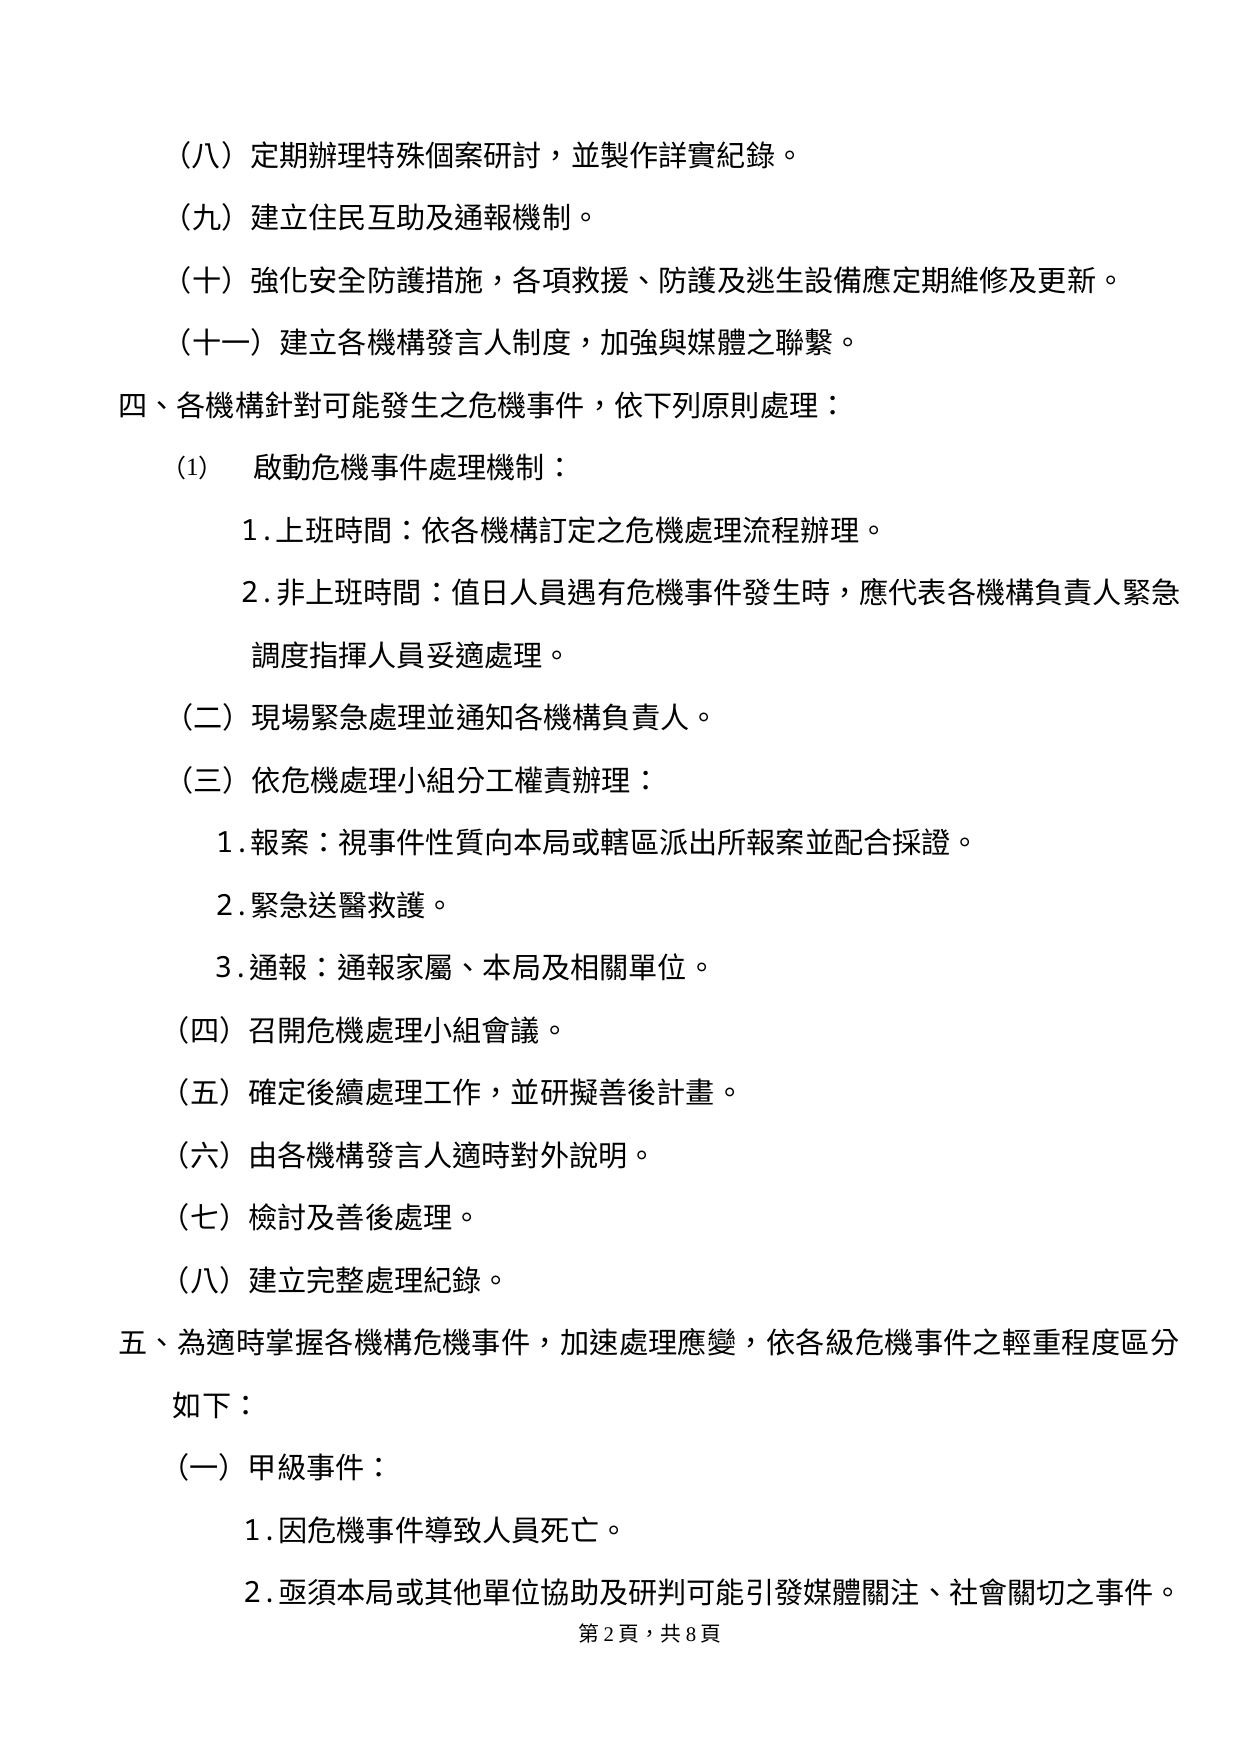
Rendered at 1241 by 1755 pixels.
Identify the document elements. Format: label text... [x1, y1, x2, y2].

text 四、各機構針對可能發生之危機事件，依下列原則處理： [118, 362, 1181, 424]
text 2.緊急送醫救護。 [180, 862, 1181, 924]
text 1.報案：視事件性質向本局或轄區派出所報案並配合採證。 [181, 799, 1181, 862]
text 3.通報：通報家屬、本局及相關單位。 [214, 924, 1181, 987]
text （三）依危機處理小組分工權責辦理： [164, 737, 1181, 799]
text （二）現場緊急處理並通知各機構負責人。 [164, 674, 1181, 737]
text （五）確定後續處理工作，並研擬善後計畫。 [161, 1049, 1181, 1112]
list 啟動危機事件處理機制： [161, 424, 1181, 487]
text （十一）建立各機構發言人制度，加強與媒體之聯繫。 [163, 299, 1181, 362]
text 1.上班時間：依各機構訂定之危機處理流程辦理。 [118, 487, 1181, 549]
text （七）檢討及善後處理。 [161, 1174, 1181, 1237]
text 2.非上班時間：值日人員遇有危機事件發生時，應代表各機構負責人緊急調度指揮人員妥適處理。 [118, 549, 1181, 674]
text （八）定期辦理特殊個案研討，並製作詳實紀錄。 [162, 112, 1181, 174]
text （九）建立住民互助及通報機制。 [163, 174, 1181, 237]
text （六）由各機構發言人適時對外說明。 [161, 1112, 1181, 1174]
text （一）甲級事件： [160, 1424, 1181, 1487]
text 1.因危機事件導致人員死亡。 [243, 1487, 1181, 1549]
text （八）建立完整處理紀錄。 [161, 1237, 1181, 1299]
text （十）強化安全防護措施，各項救援、防護及逃生設備應定期維修及更新。 [163, 237, 1181, 299]
text （四）召開危機處理小組會議。 [161, 987, 1181, 1049]
text 2.亟須本局或其他單位協助及研判可能引發媒體關注、社會關切之事件。 [243, 1549, 1181, 1612]
text 五、為適時掌握各機構危機事件，加速處理應變，依各級危機事件之輕重程度區分如下： [118, 1299, 1181, 1424]
